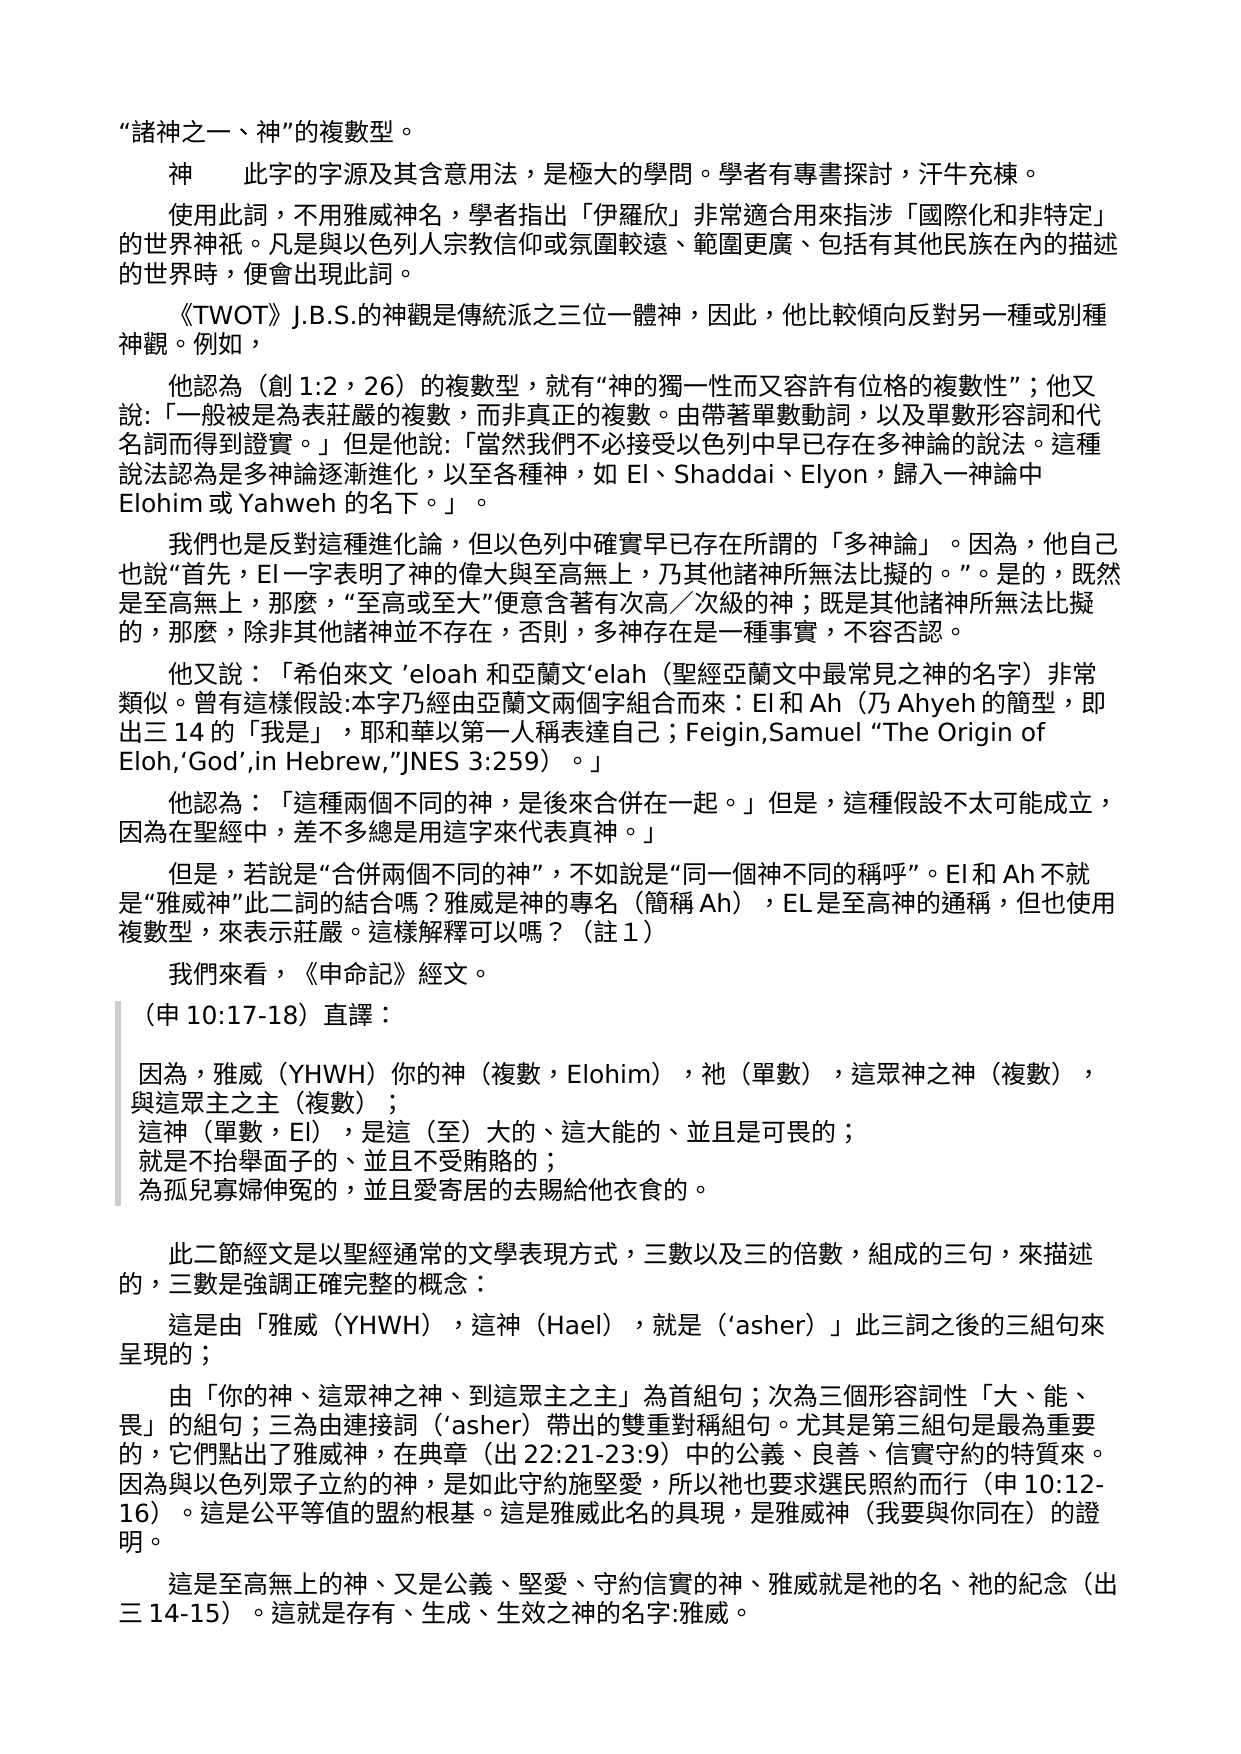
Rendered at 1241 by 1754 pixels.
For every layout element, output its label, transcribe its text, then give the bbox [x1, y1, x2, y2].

text 使用此詞，不用雅威神名，學者指出「伊羅欣」非常適合用來指涉「國際化和非特定」的世界神祇。凡是與以色列人宗教信仰或氛圍較遠、範圍更廣、包括有其他民族在內的描述的世界時，便會出現此詞。 [118, 201, 1122, 289]
text “諸神之一、神”的複數型。 [118, 118, 1122, 147]
text 他認為：「這種兩個不同的神，是後來合併在一起。」但是，這種假設不太可能成立，因為在聖經中，差不多總是用這字來代表真神。」 [118, 789, 1122, 847]
text 他又說：「希伯來文 ’eloah 和亞蘭文‘elah（聖經亞蘭文中最常見之神的名字）非常類似。曾有這樣假設:本字乃經由亞蘭文兩個字組合而來：El和Ah（乃Ahyeh的簡型，即出三14的「我是」，耶和華以第一人稱表達自己；Feigin,Samuel “The Origin of Eloh,‘God’,in Hebrew,”JNES 3:259）。」 [118, 660, 1122, 776]
text 我們也是反對這種進化論，但以色列中確實早已存在所謂的「多神論」。因為，他自己也說“首先，El一字表明了神的偉大與至高無上，乃其他諸神所無法比擬的。”。是的，既然是至高無上，那麼，“至高或至大”便意含著有次高／次級的神；既是其他諸神所無法比擬的，那麼，除非其他諸神並不存在，否則，多神存在是一種事實，不容否認。 [118, 531, 1122, 647]
text 《TWOT》J.B.S.的神觀是傳統派之三位一體神，因此，他比較傾向反對另一種或別種神觀。例如， [118, 301, 1122, 360]
text 此二節經文是以聖經通常的文學表現方式，三數以及三的倍數，組成的三句，來描述的，三數是強調正確完整的概念： [118, 1241, 1122, 1299]
text 但是，若說是“合併兩個不同的神”，不如說是“同一個神不同的稱呼”。El和Ah不就是“雅威神”此二詞的結合嗎？雅威是神的專名（簡稱Ah），EL是至高神的通稱，但也使用複數型，來表示莊嚴。這樣解釋可以嗎？（註１） [118, 860, 1122, 947]
text 這是由「雅威（YHWH），這神（Hael），就是（‘asher）」此三詞之後的三組句來呈現的； [118, 1311, 1122, 1370]
text 神 此字的字源及其含意用法，是極大的學問。學者有專書探討，汗牛充棟。 [118, 160, 1122, 189]
text 由「你的神、這眾神之神、到這眾主之主」為首組句；次為三個形容詞性「大、能、畏」的組句；三為由連接詞（‘asher）帶出的雙重對稱組句。尤其是第三組句是最為重要的，它們點出了雅威神，在典章（出22:21-23:9）中的公義、良善、信實守約的特質來。因為與以色列眾子立約的神，是如此守約施堅愛，所以祂也要求選民照約而行（申10:12-16）。這是公平等值的盟約根基。這是雅威此名的具現，是雅威神（我要與你同在）的證明。 [118, 1382, 1122, 1557]
text 這是至高無上的神、又是公義、堅愛、守約信實的神、雅威就是祂的名、祂的紀念（出三14-15）。這就是存有、生成、生效之神的名字:雅威。 [118, 1570, 1122, 1628]
text 我們來看，《申命記》經文。 [118, 960, 1122, 989]
table_header （申10:17-18）直譯： 因為，雅威（YHWH）你的神（複數，Elohim），祂（單數），這眾神之神（複數），與這眾主之主（複數）； 這神（單數，El），是這（至）大的、這大能的、並且是可畏的； 就是不抬舉面子的、並且不受賄賂的； 為孤兒寡婦伸冤的，並且愛寄居的去賜給他衣食的。 [121, 1001, 1122, 1206]
text 他認為（創1:2，26）的複數型，就有“神的獨一性而又容許有位格的複數性”；他又說:「一般被是為表莊嚴的複數，而非真正的複數。由帶著單數動詞，以及單數形容詞和代名詞而得到證實。」但是他說:「當然我們不必接受以色列中早已存在多神論的說法。這種說法認為是多神論逐漸進化，以至各種神，如 El、Shaddai、Elyon，歸入一神論中Elohim或Yahweh 的名下。」。 [118, 372, 1122, 518]
